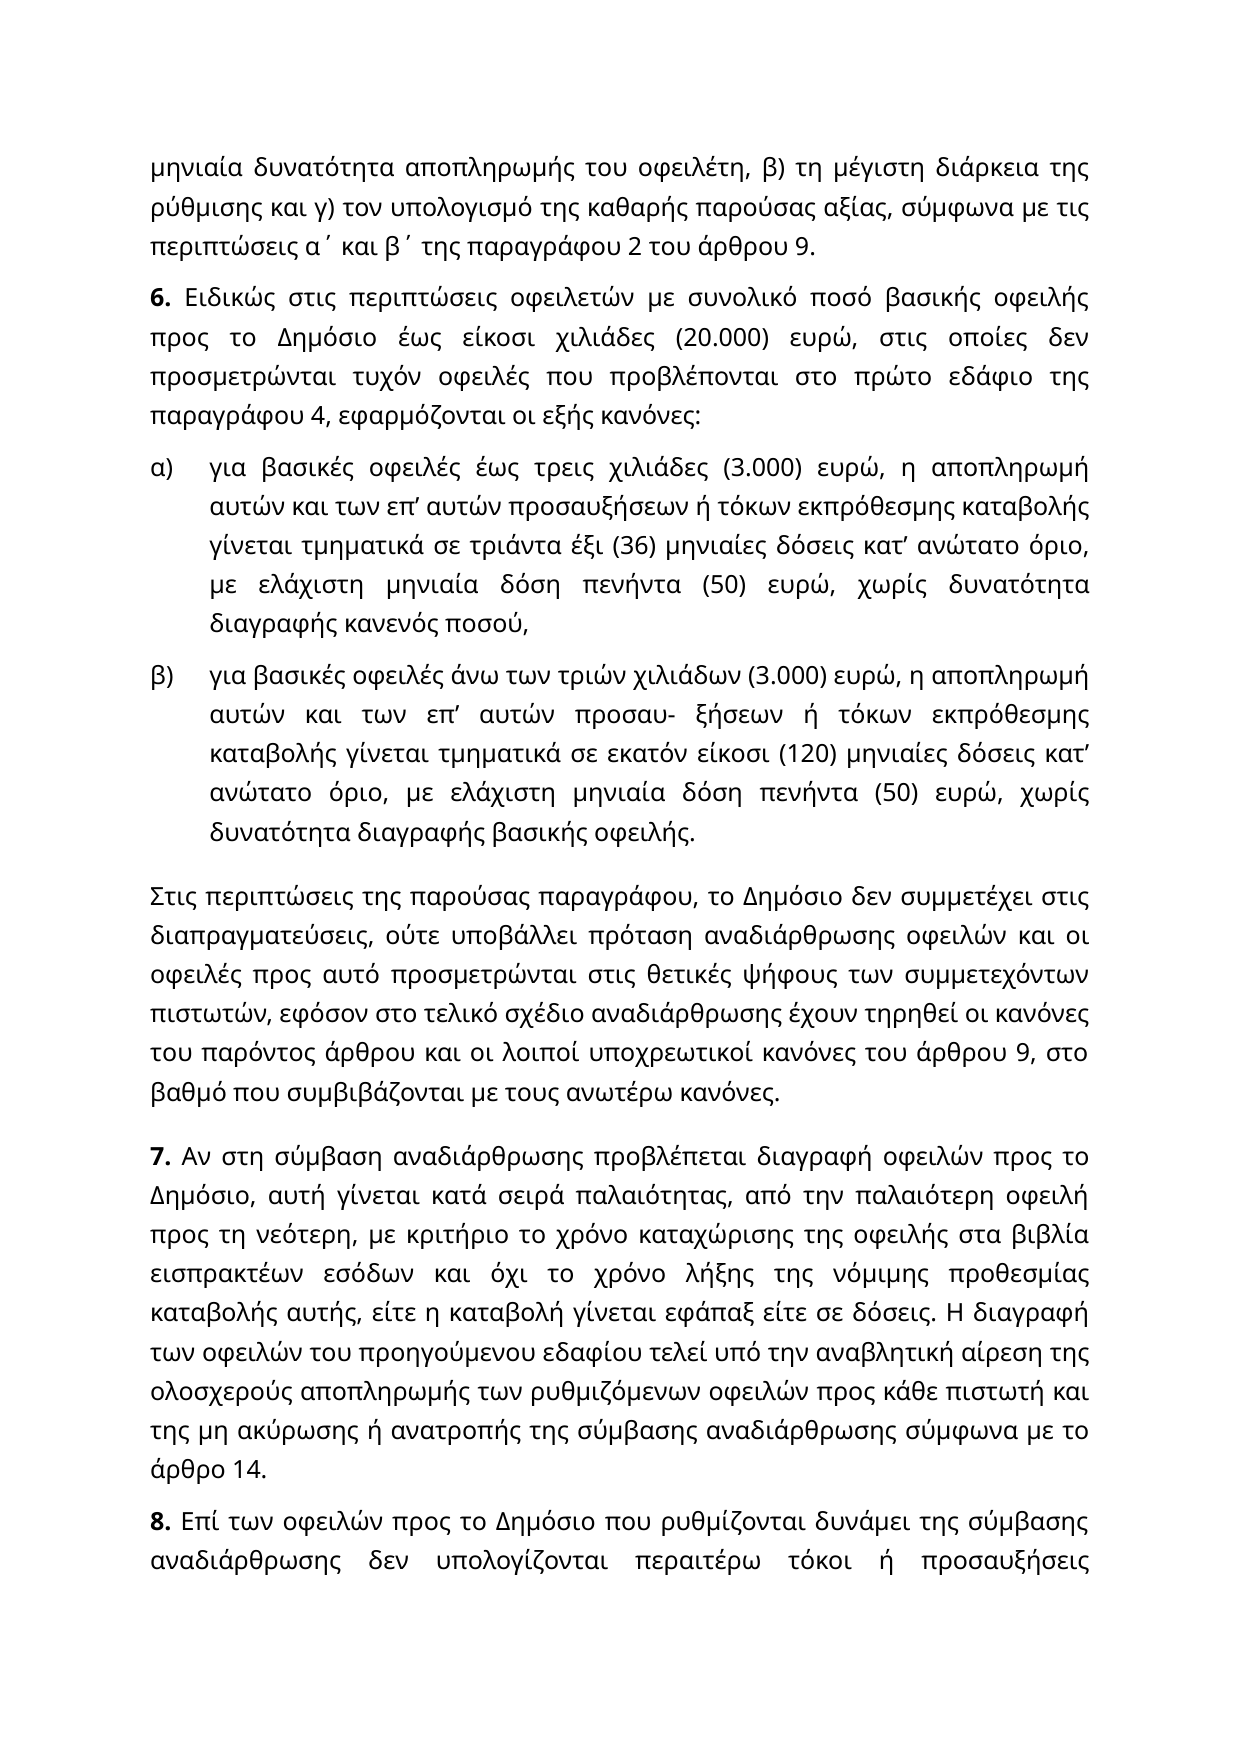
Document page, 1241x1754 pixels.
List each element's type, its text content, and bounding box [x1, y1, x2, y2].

list β) για βασικές οφειλές άνω των τριών χιλιάδων (3.000) ευρώ, η αποπληρωμή αυτών και των επ’ αυτών προσαυ- ξήσεων ή τόκων εκπρόθεσμης καταβολής γίνεται τμηματικά σε εκατόν είκοσι (120) μηνιαίες δόσεις κατ’ ανώτατο όριο, με ελάχιστη μηνιαία δόση πενήντα (50) ευρώ, χωρίς δυνατότητα διαγραφής βασικής οφειλής. [150, 657, 1090, 848]
text 8. Επί των οφειλών προς το Δημόσιο που ρυθμίζονται δυνάμει της σύμβασης αναδιάρθρωσης δεν υπολογίζονται περαιτέρω τόκοι ή προσαυξήσεις [150, 1503, 1090, 1577]
list α) για βασικές οφειλές έως τρεις χιλιάδες (3.000) ευρώ, η αποπληρωμή αυτών και των επ’ αυτών προσαυξήσεων ή τόκων εκπρόθεσμης καταβολής γίνεται τμηματικά σε τριάντα έξι (36) μηνιαίες δόσεις κατ’ ανώτατο όριο, με ελάχιστη μηνιαία δόση πενήντα (50) ευρώ, χωρίς δυνατότητα διαγραφής κανενός ποσού, [150, 449, 1090, 640]
text Στις περιπτώσεις της παρούσας παραγράφου, το Δημόσιο δεν συμμετέχει στις διαπραγματεύσεις, ούτε υποβάλλει πρόταση αναδιάρθρωσης οφειλών και οι οφειλές προς αυτό προσμετρώνται στις θετικές ψήφους των συμμετεχόντων πιστωτών, εφόσον στο τελικό σχέδιο αναδιάρθρωσης έχουν τηρηθεί οι κανόνες του παρόντος άρθρου και οι λοιποί υποχρεωτικοί κανόνες του άρθρου 9, στο βαθμό που συμβιβάζονται με τους ανωτέρω κανόνες. [150, 878, 1090, 1108]
text 6. Ειδικώς στις περιπτώσεις οφειλετών με συνολικό ποσό βασικής οφειλής προς το Δημόσιο έως είκοσι χιλιάδες (20.000) ευρώ, στις οποίες δεν προσμετρώνται τυχόν οφειλές που προβλέπονται στο πρώτο εδάφιο της παραγράφου 4, εφαρμόζονται οι εξής κανόνες: [150, 280, 1090, 432]
text μηνιαία δυνατότητα αποπληρωμής του οφειλέτη, β) τη μέγιστη διάρκεια της ρύθμισης και γ) τον υπολογισμό της καθαρής παρούσας αξίας, σύμφωνα με τις περιπτώσεις α΄ και β΄ της παραγράφου 2 του άρθρου 9. [150, 150, 1090, 262]
text 7. Αν στη σύμβαση αναδιάρθρωσης προβλέπεται διαγραφή οφειλών προς το Δημόσιο, αυτή γίνεται κατά σειρά παλαιότητας, από την παλαιότερη οφειλή προς τη νεότερη, με κριτήριο το χρόνο καταχώρισης της οφειλής στα βιβλία εισπρακτέων εσόδων και όχι το χρόνο λήξης της νόμιμης προθεσμίας καταβολής αυτής, είτε η καταβολή γίνεται εφάπαξ είτε σε δόσεις. Η διαγραφή των οφειλών του προηγούμενου εδαφίου τελεί υπό την αναβλητική αίρεση της ολοσχερούς αποπληρωμής των ρυθμιζόμενων οφειλών προς κάθε πιστωτή και της μη ακύρωσης ή ανατροπής της σύμβασης αναδιάρθρωσης σύμφωνα με το άρθρο 14. [150, 1138, 1090, 1486]
